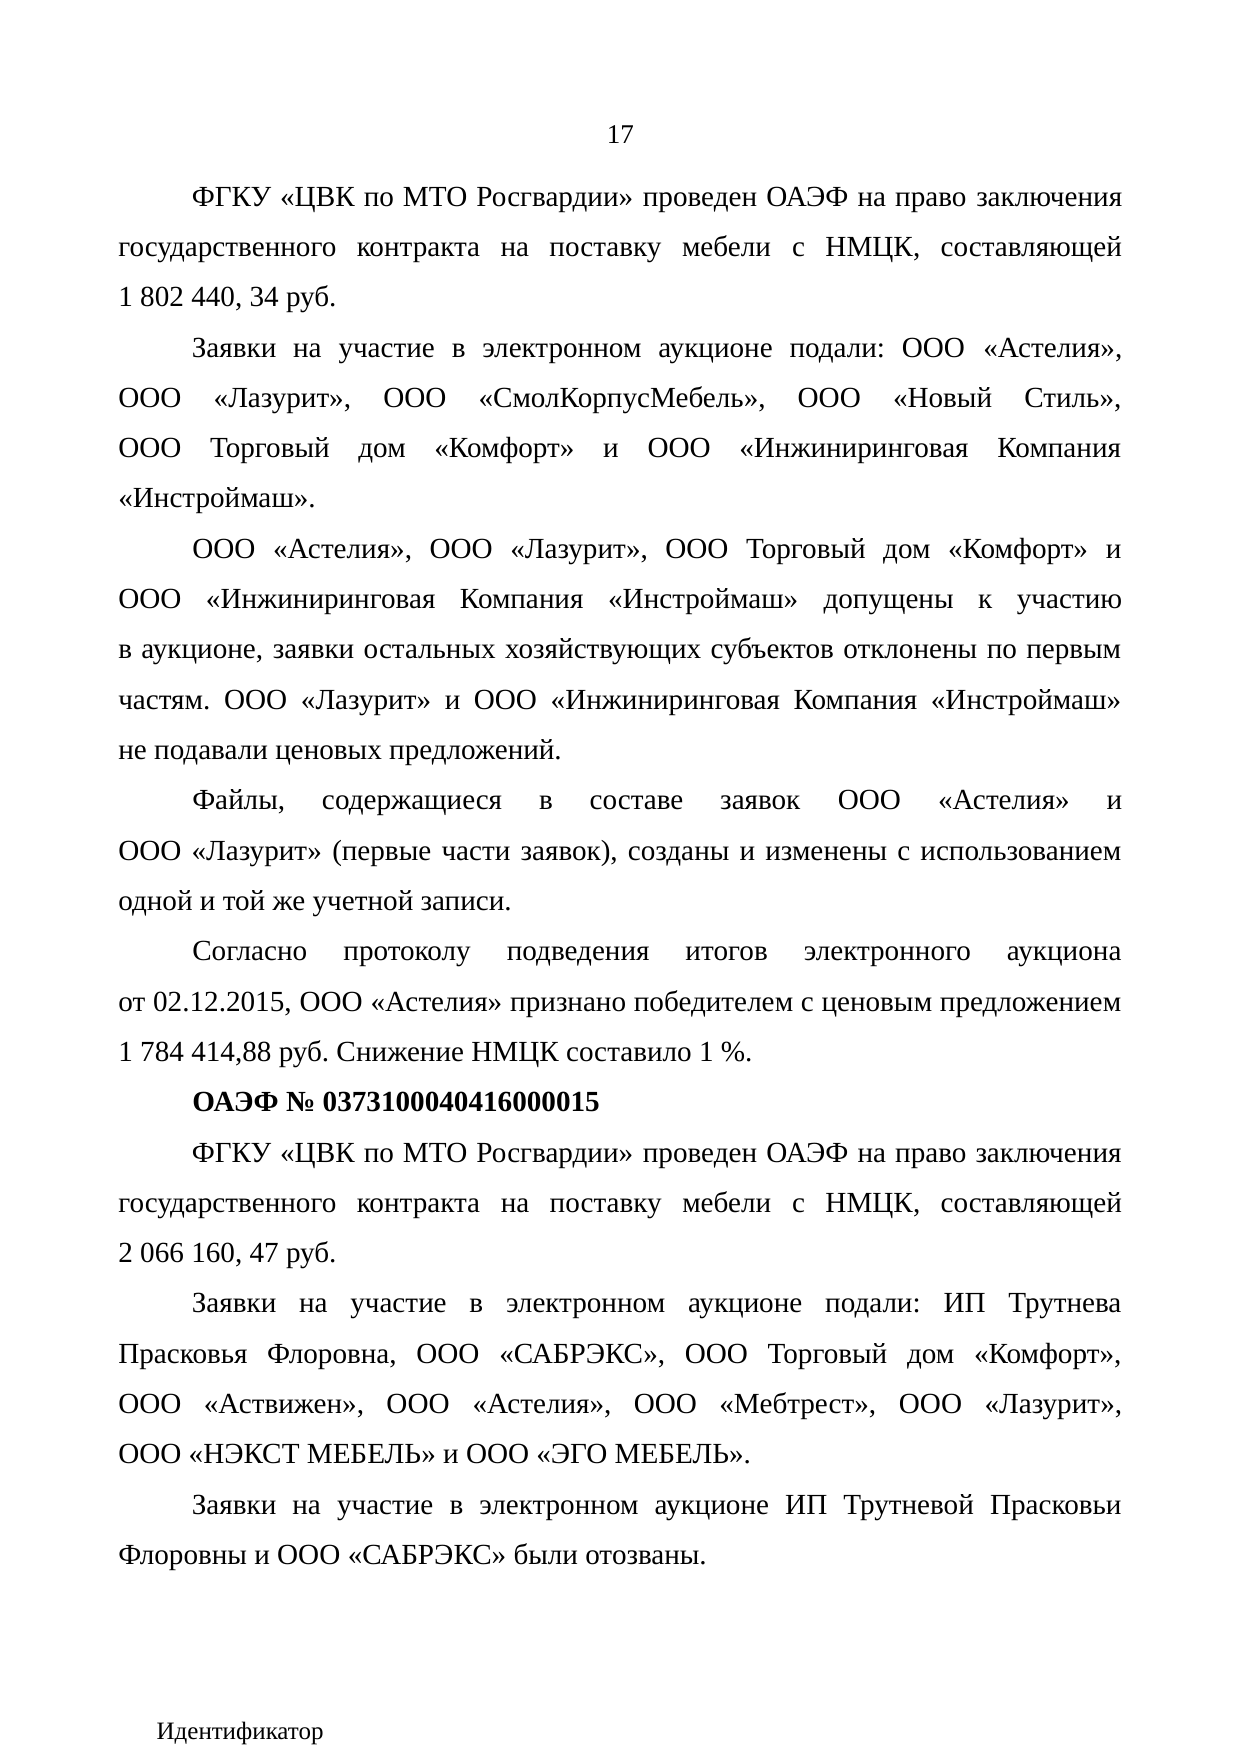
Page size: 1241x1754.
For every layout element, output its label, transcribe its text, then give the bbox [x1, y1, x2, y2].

text ОАЭФ № 0373100040416000015 [118, 1084, 1122, 1118]
text Файлы, содержащиеся в составе заявок ООО «Астелия» и ООО «Лазурит» (первые части заявок), созданы и изменены с использованием одной и той же учетной записи. [118, 782, 1122, 917]
text Согласно протоколу подведения итогов электронного аукциона от 02.12.2015, ООО «Астелия» признано победителем с ценовым предложением 1 784 414,88 руб. Снижение НМЦК составило 1 %. [118, 933, 1122, 1068]
text ФГКУ «ЦВК по МТО Росгвардии» проведен ОАЭФ на право заключения государственного контракта на поставку мебели с НМЦК, составляющей 2 066 160, 47 руб. [118, 1135, 1122, 1269]
text ООО «Астелия», ООО «Лазурит», ООО Торговый дом «Комфорт» и ООО «Инжиниринговая Компания «Инстроймаш» допущены к участию в аукционе, заявки остальных хозяйствующих субъектов отклонены по первым частям. ООО «Лазурит» и ООО «Инжиниринговая Компания «Инстроймаш» не подавали ценовых предложений. [118, 531, 1122, 766]
text ФГКУ «ЦВК по МТО Росгвардии» проведен ОАЭФ на право заключения государственного контракта на поставку мебели с НМЦК, составляющей 1 802 440, 34 руб. [118, 179, 1122, 313]
text Заявки на участие в электронном аукционе подали: ИП Трутнева Прасковья Флоровна, ООО «САБРЭКС», ООО Торговый дом «Комфорт», ООО «Аствижен», ООО «Астелия», ООО «Мебтрест», ООО «Лазурит», ООО «НЭКСТ МЕБЕЛЬ» и ООО «ЭГО МЕБЕЛЬ». [118, 1286, 1122, 1470]
text Заявки на участие в электронном аукционе подали: ООО «Астелия», ООО «Лазурит», ООО «СмолКорпусМебель», ООО «Новый Стиль», ООО Торговый дом «Комфорт» и ООО «Инжиниринговая Компания «Инстроймаш». [118, 330, 1122, 514]
text Заявки на участие в электронном аукционе ИП Трутневой Прасковьи Флоровны и ООО «САБРЭКС» были отозваны. [118, 1487, 1122, 1571]
